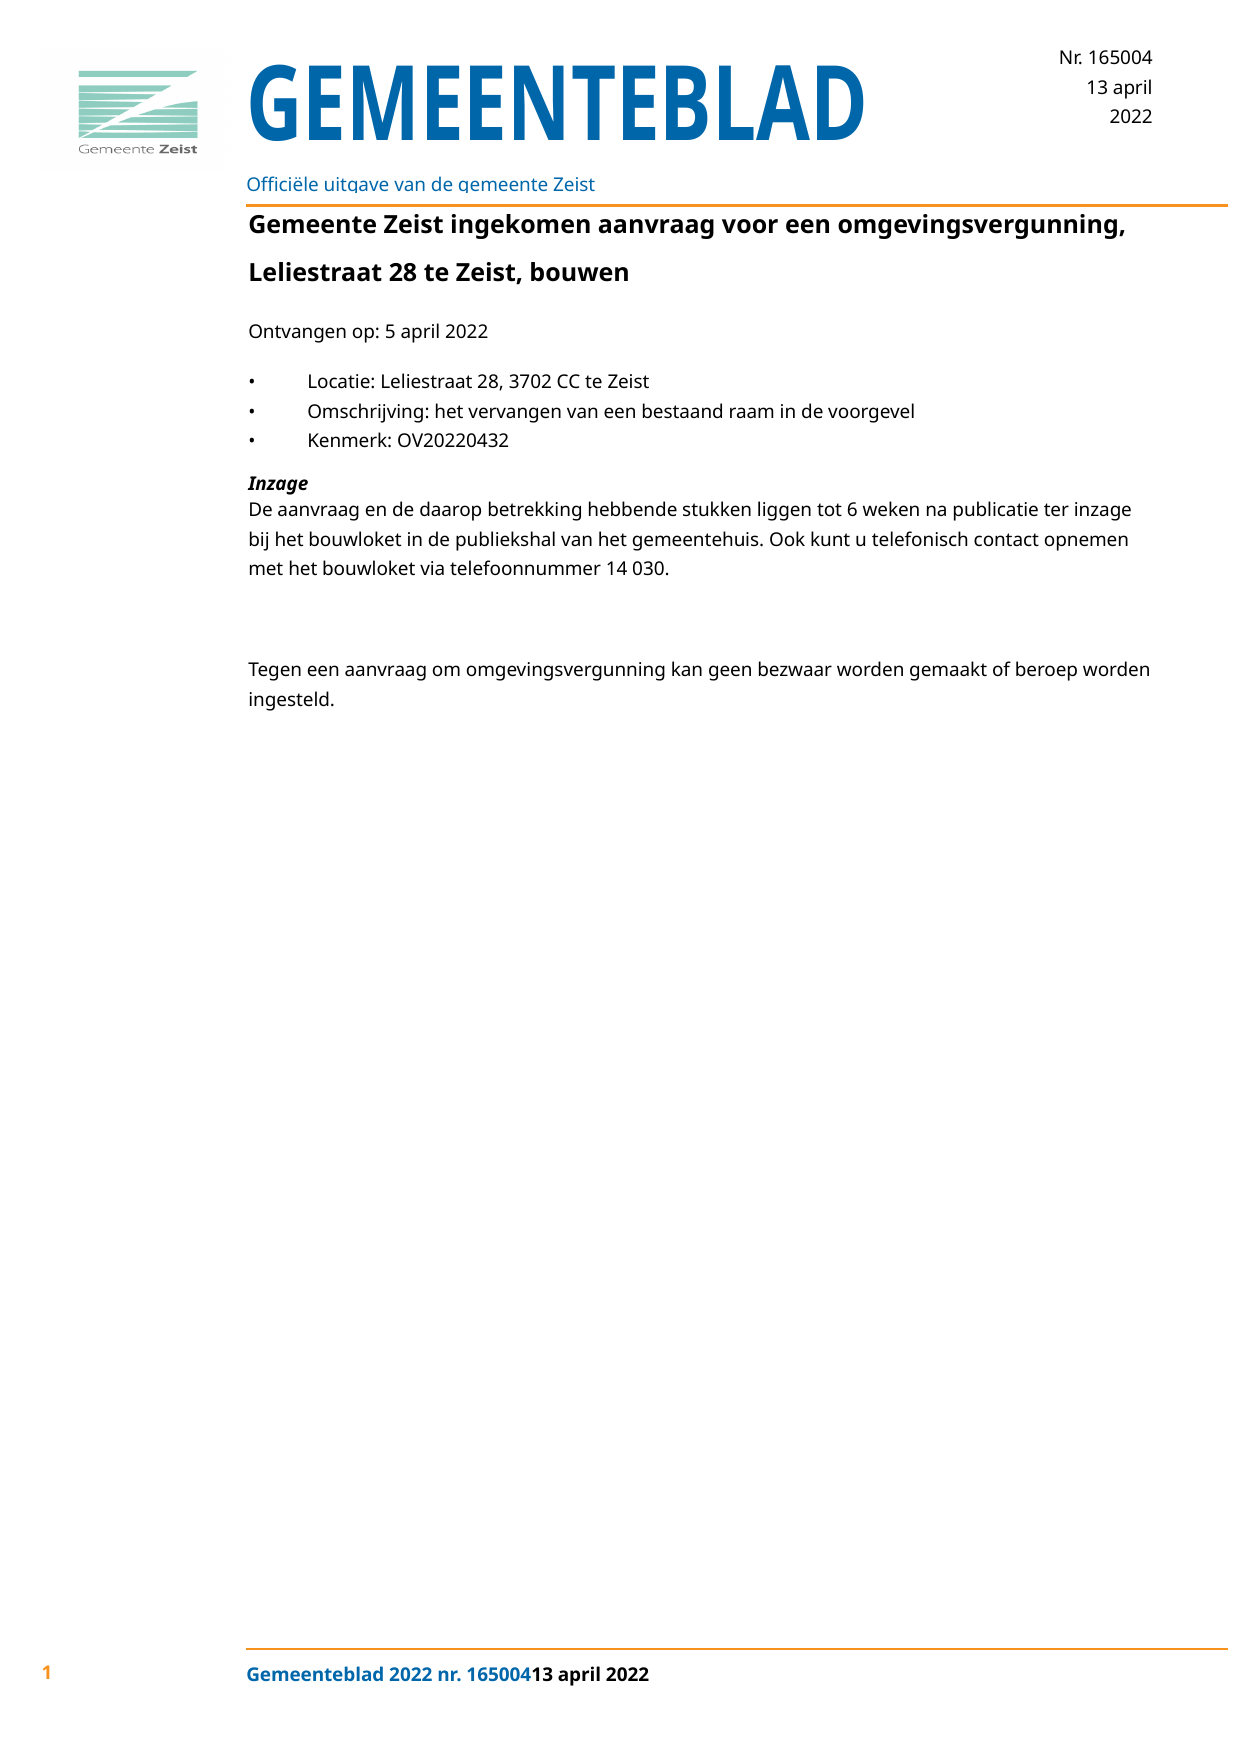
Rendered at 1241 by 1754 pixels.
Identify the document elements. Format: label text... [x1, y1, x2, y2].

text Inzage [248, 471, 1152, 496]
picture [41, 47, 231, 172]
list Omschrijving: het vervangen van een bestaand raam in de voorgevel [248, 398, 1152, 424]
list Locatie: Leliestraat 28, 3702 CC te Zeist [248, 368, 1152, 394]
list Kenmerk: OV20220432 [248, 427, 1152, 453]
text Gemeente Zeist ingekomen aanvraag voor een omgevingsvergunning, Leliestraat 28 te Zeist, bouwen [248, 207, 1152, 288]
text Tegen een aanvraag om omgevingsvergunning kan geen bezwaar worden gemaakt of beroep worden ingesteld. [248, 656, 1152, 712]
text Ontvangen op: 5 april 2022 [248, 318, 1152, 344]
text De aanvraag en de daarop betrekking hebbende stukken liggen tot 6 weken na publicatie ter inzage bij het bouwloket in de publiekshal van het gemeentehuis. Ook kunt u telefonisch contact opnemen met het bouwloket via telefoonnummer 14 030. [248, 496, 1152, 581]
